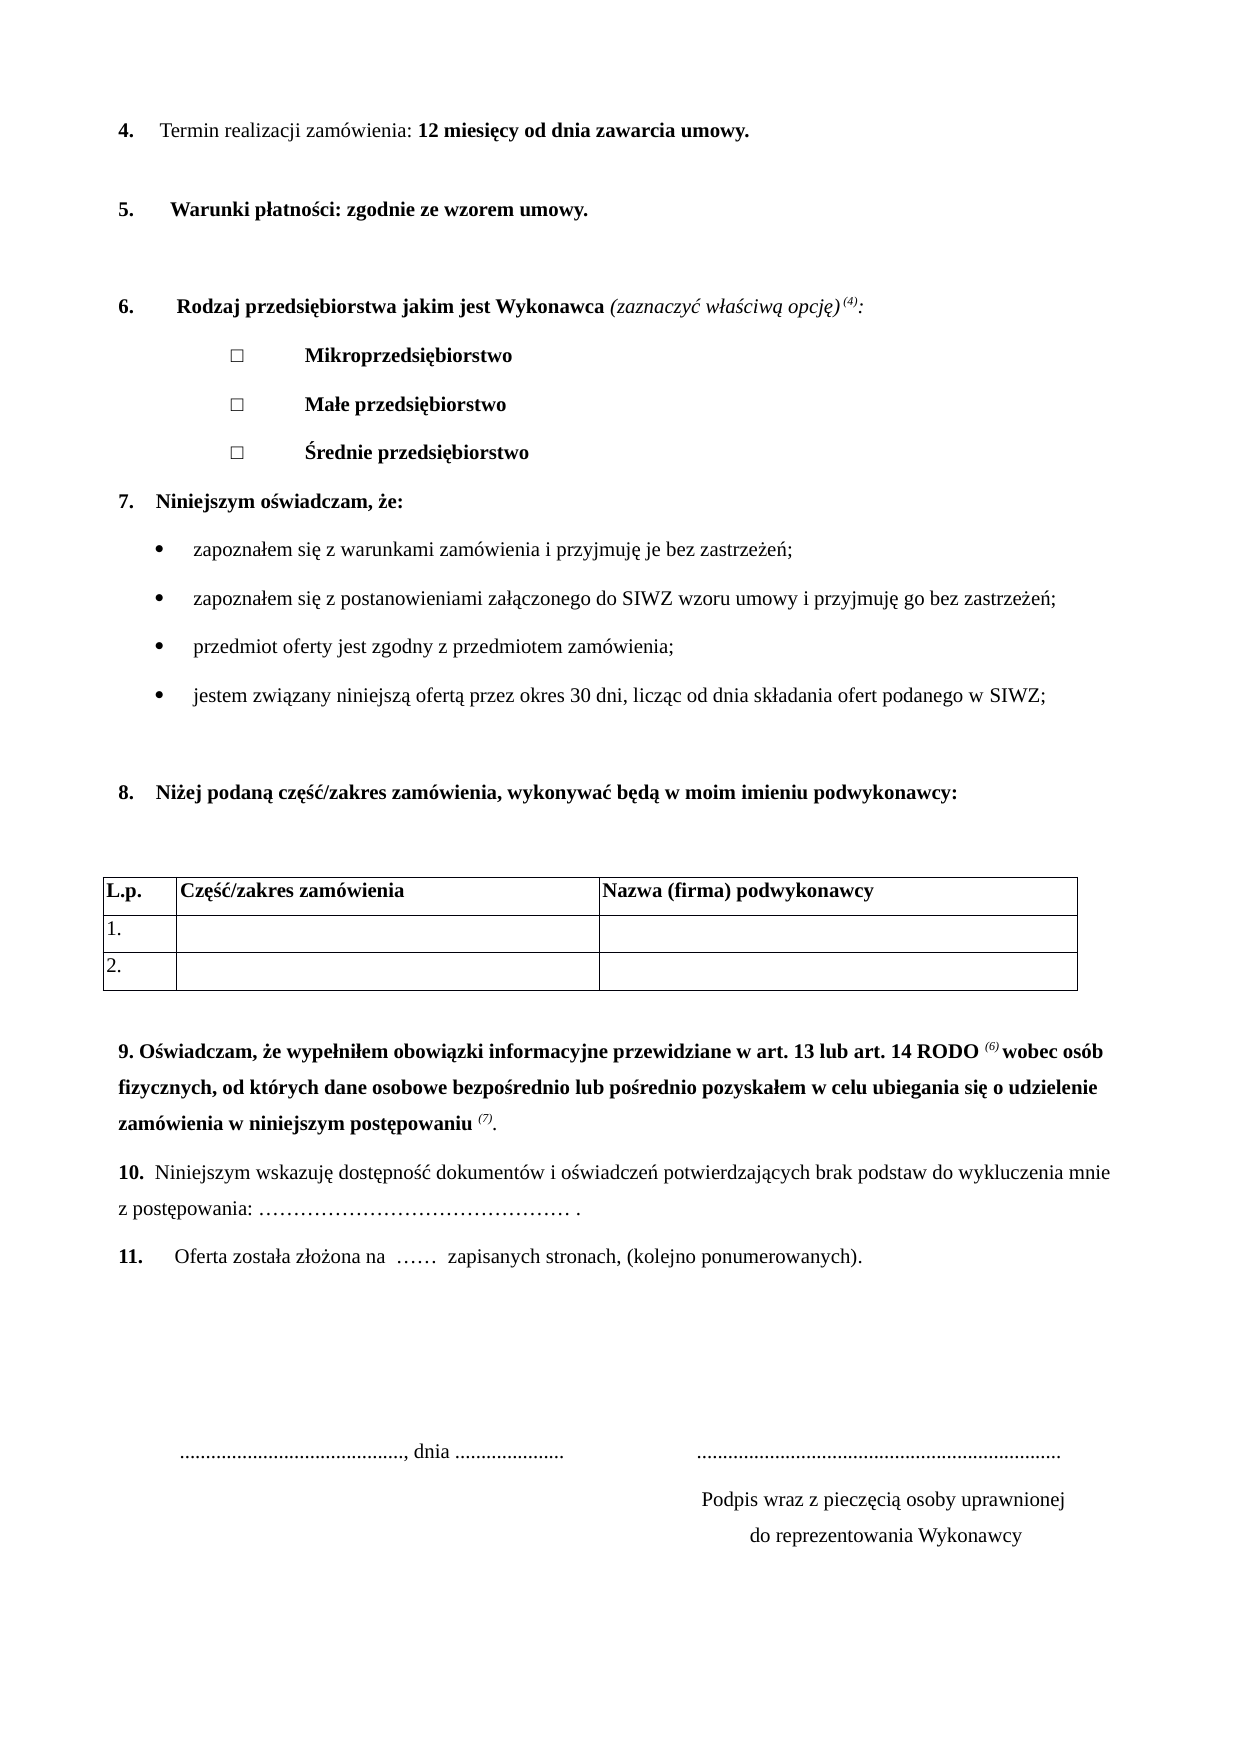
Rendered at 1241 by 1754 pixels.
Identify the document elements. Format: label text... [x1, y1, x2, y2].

table_cell 1. [104, 916, 176, 952]
text 4. Termin realizacji zamówienia: 12 miesięcy od dnia zawarcia umowy. [118, 118, 1122, 142]
text ..........................................., dnia ..................... ...................................................................... [118, 1439, 1122, 1463]
text □ Średnie przedsiębiorstwo [231, 440, 1122, 464]
table_header Nazwa (firma) podwykonawcy [600, 878, 1077, 914]
text Podpis wraz z pieczęcią osoby uprawnionej do reprezentowania Wykonawcy [650, 1487, 1122, 1547]
list jestem związany niniejszą ofertą przez okres 30 dni, licząc od dnia składania ofert podanego w SIWZ; [156, 683, 1122, 707]
list przedmiot oferty jest zgodny z przedmiotem zamówienia; [156, 634, 1122, 658]
table_cell 2. [104, 953, 176, 990]
text □ Małe przedsiębiorstwo [231, 391, 1122, 416]
table_cell [177, 916, 599, 952]
list Niżej podaną część/zakres zamówienia, wykonywać będą w moim imieniu podwykonawcy: [118, 780, 1122, 804]
table_cell [177, 953, 599, 990]
list Rodzaj przedsiębiorstwa jakim jest Wykonawca (zaznaczyć właściwą opcję) (4): [118, 294, 1122, 318]
text □ Mikroprzedsiębiorstwo [231, 343, 1122, 367]
table_cell [600, 953, 1077, 990]
table_header L.p. [104, 878, 176, 914]
table_cell [600, 916, 1077, 952]
text 10. Niniejszym wskazuję dostępność dokumentów i oświadczeń potwierdzających brak podstaw do wykluczenia mnie z postępowania: ……………………………………… . [118, 1160, 1122, 1220]
text 5. Warunki płatności: zgodnie ze wzorem umowy. [118, 197, 1122, 221]
text 11. Oferta została złożona na …… zapisanych stronach, (kolejno ponumerowanych). [118, 1244, 1122, 1268]
text 9. Oświadczam, że wypełniłem obowiązki informacyjne przewidziane w art. 13 lub art. 14 RODO (6) wobec osób fizycznych, od których dane osobowe bezpośrednio lub pośrednio pozyskałem w celu ubiegania się o udzielenie zamówienia w niniejszym postępowaniu (7). [118, 1039, 1122, 1135]
list zapoznałem się z warunkami zamówienia i przyjmuję je bez zastrzeżeń; [156, 537, 1122, 561]
list Niniejszym oświadczam, że: [118, 488, 1122, 513]
table_header Część/zakres zamówienia [177, 878, 599, 914]
list zapoznałem się z postanowieniami załączonego do SIWZ wzoru umowy i przyjmuję go bez zastrzeżeń; [156, 586, 1122, 610]
